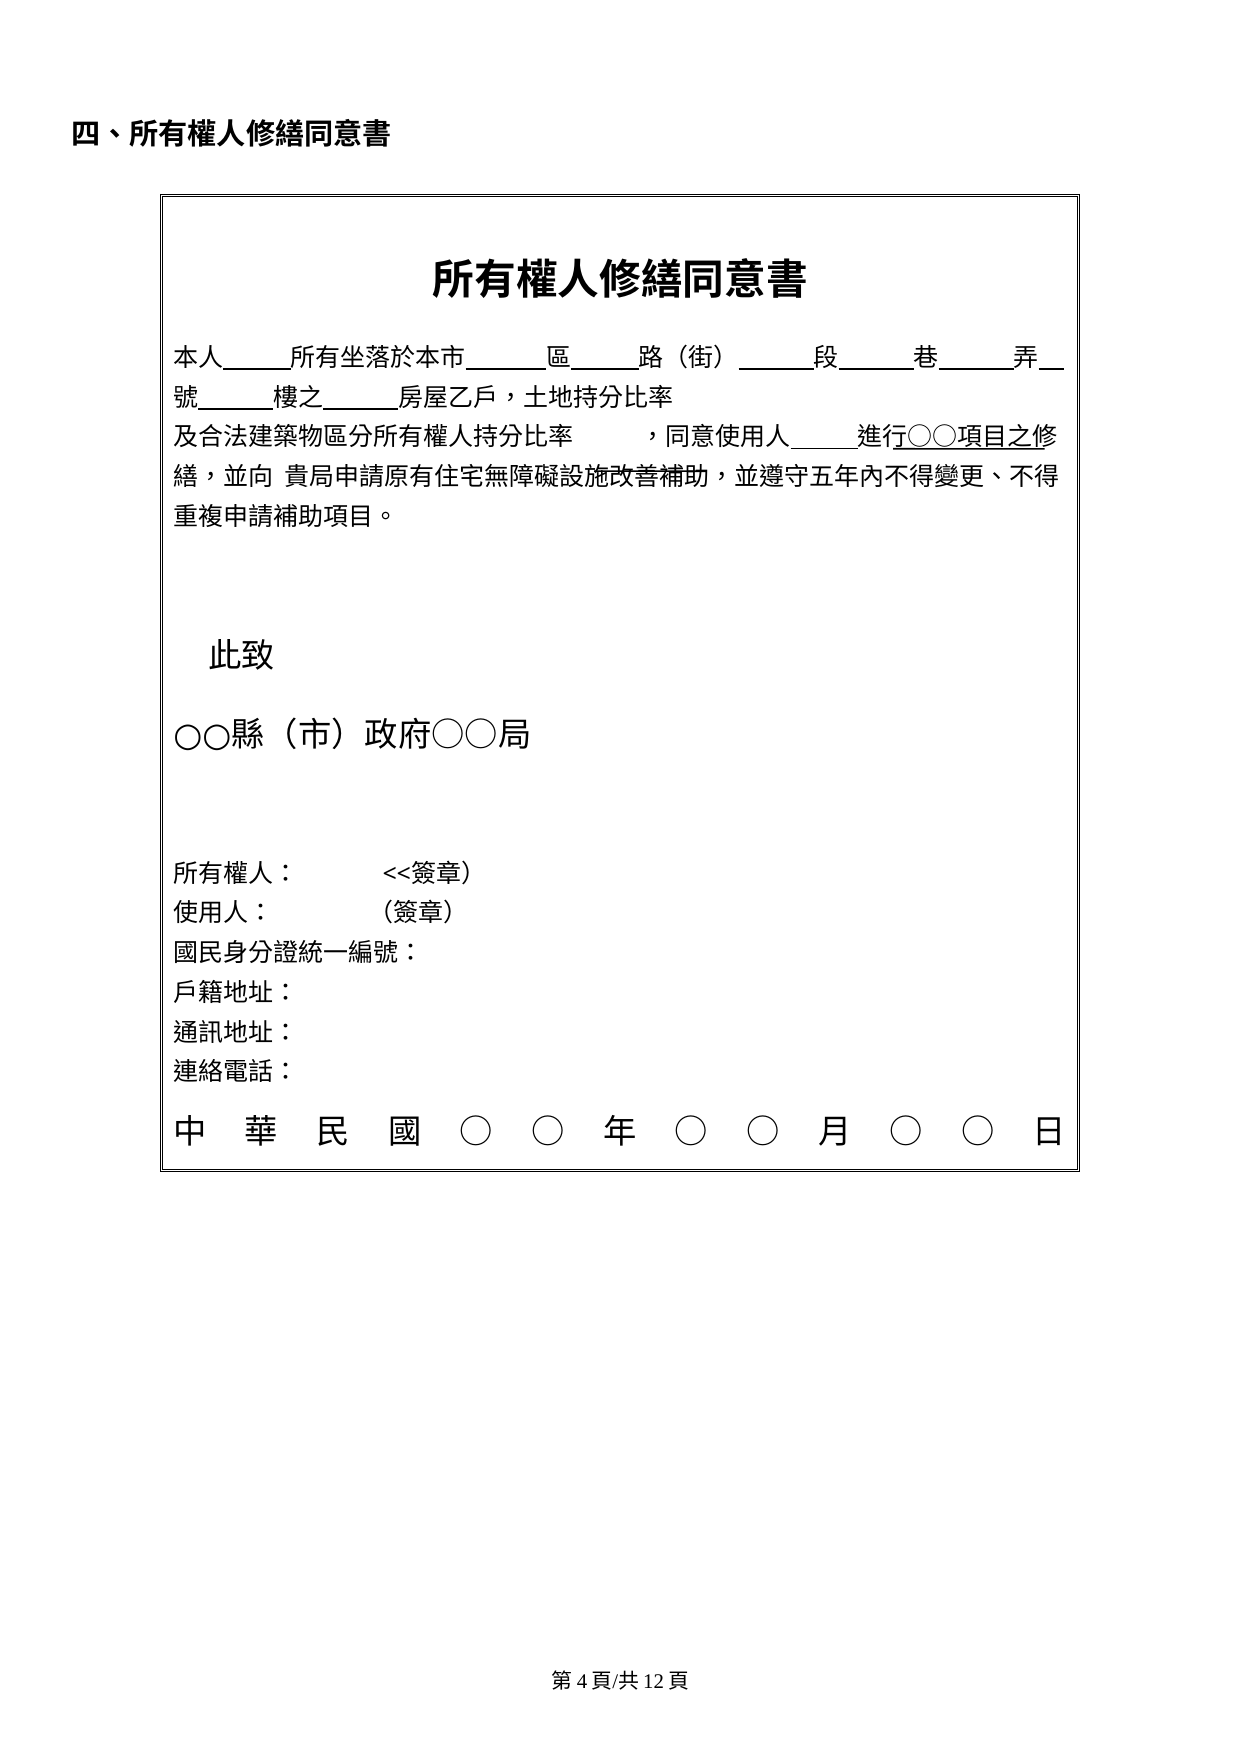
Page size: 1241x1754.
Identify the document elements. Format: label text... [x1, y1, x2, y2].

subtitle 四、所有權人修繕同意書 [71, 114, 1169, 154]
table_header 所有權人修繕同意書 本人 所有坐落於本市 區 路（街） 段 巷 弄 號 樓之 房屋乙戶，土地持分比率 及合法建築物區分所有權人持分比率 ，同意使用人 進行○○項目之修繕，並向 貴局申請原有住宅無障礙設施改善補助，並遵守五年內不得變更、不得重複申請補助項目。 此致 ○○縣（市）政府○○局 所有權人： <<簽章） 使用人： （簽章） 國民身分證統一編號： 戶籍地址： 通訊地址： 連絡電話： 中華民國○○年○○月○○日 [163, 197, 1077, 1169]
